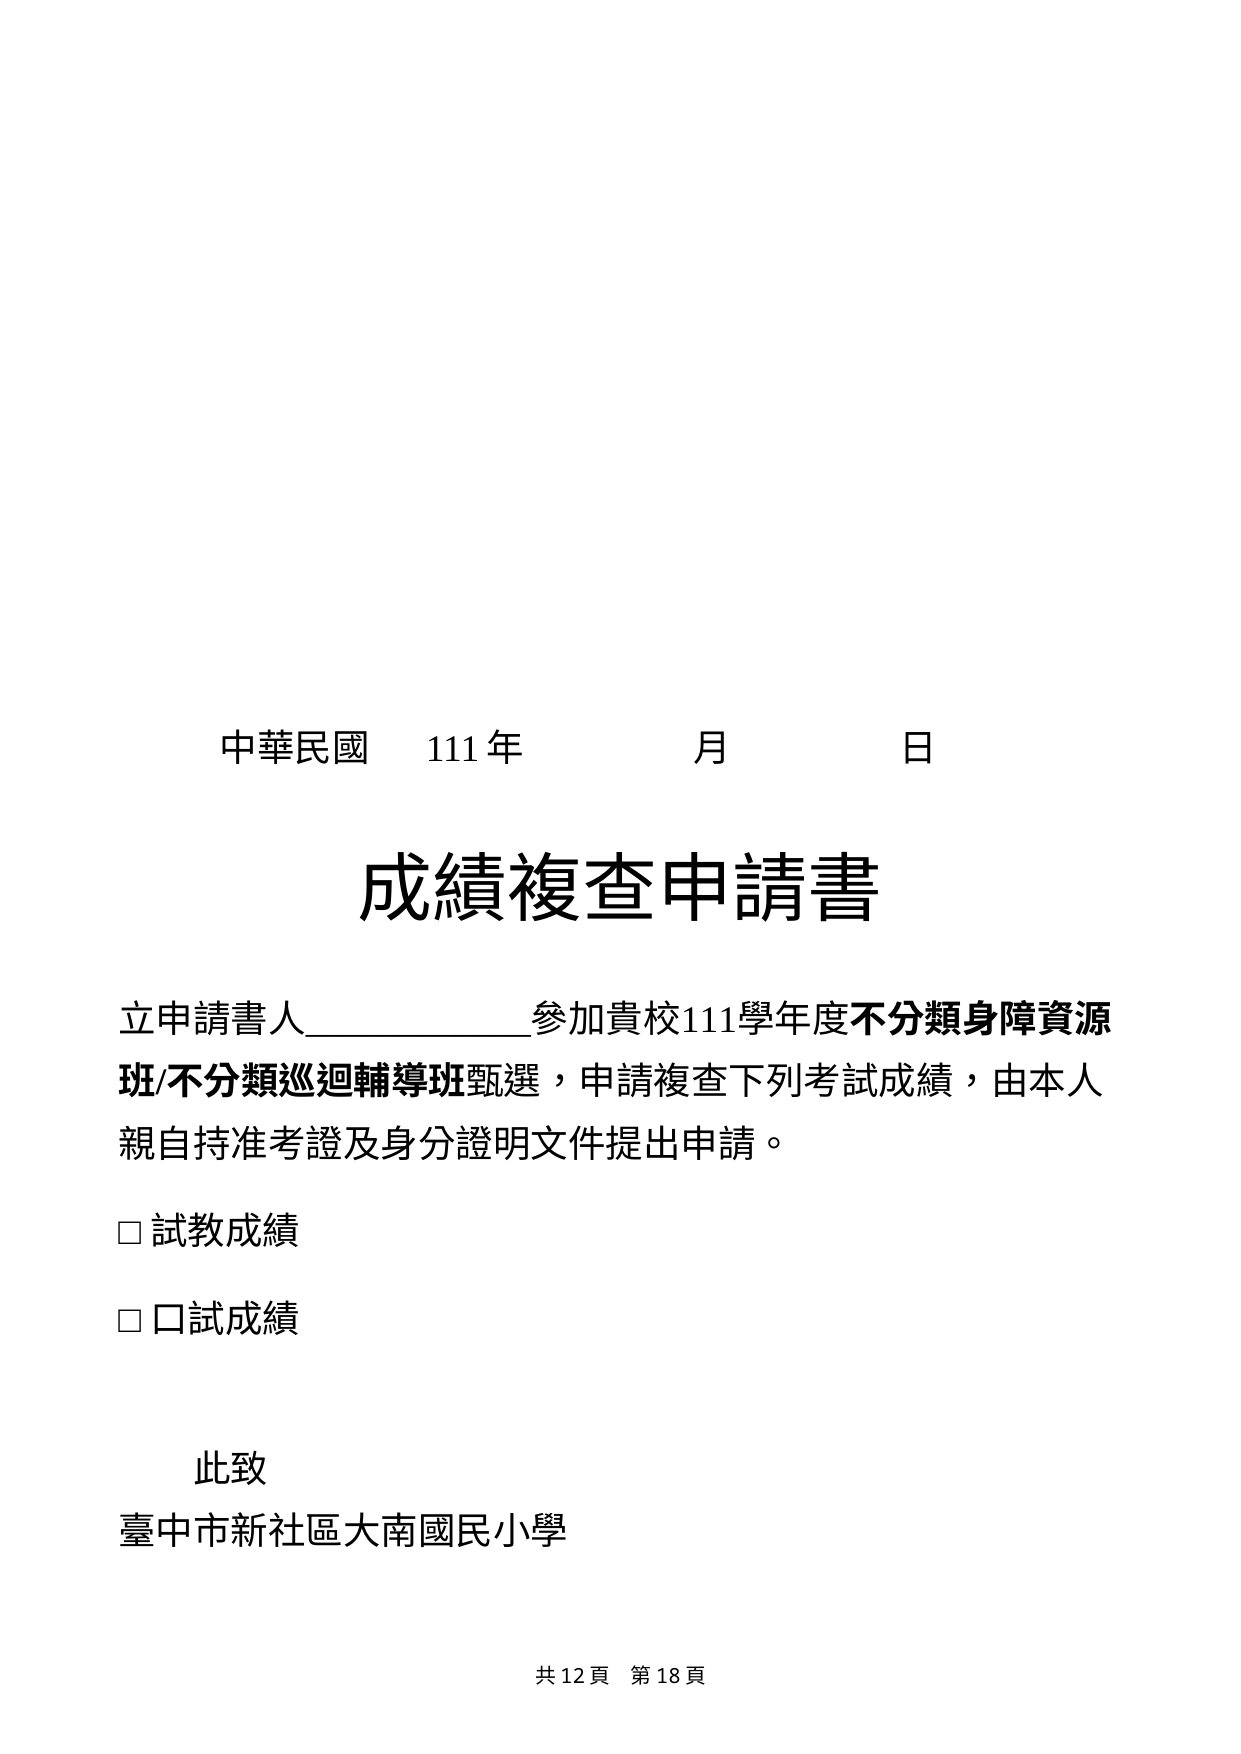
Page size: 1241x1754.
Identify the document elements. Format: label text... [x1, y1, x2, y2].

text 臺中市新社區大南國民小學 [118, 1487, 1122, 1549]
text □ 口試成績 [118, 1274, 1122, 1337]
text 中華民國 111年 月 日 [118, 703, 972, 766]
text 立申請書人____________參加貴校111學年度不分類身障資源班/不分類巡迴輔導班甄選，申請複查下列考試成績，由本人親自持准考證及身分證明文件提出申請。 [118, 974, 1122, 1162]
text 成績複查申請書 [118, 828, 1122, 937]
text 此致 [118, 1424, 1122, 1487]
text □ 試教成績 [118, 1187, 1122, 1249]
